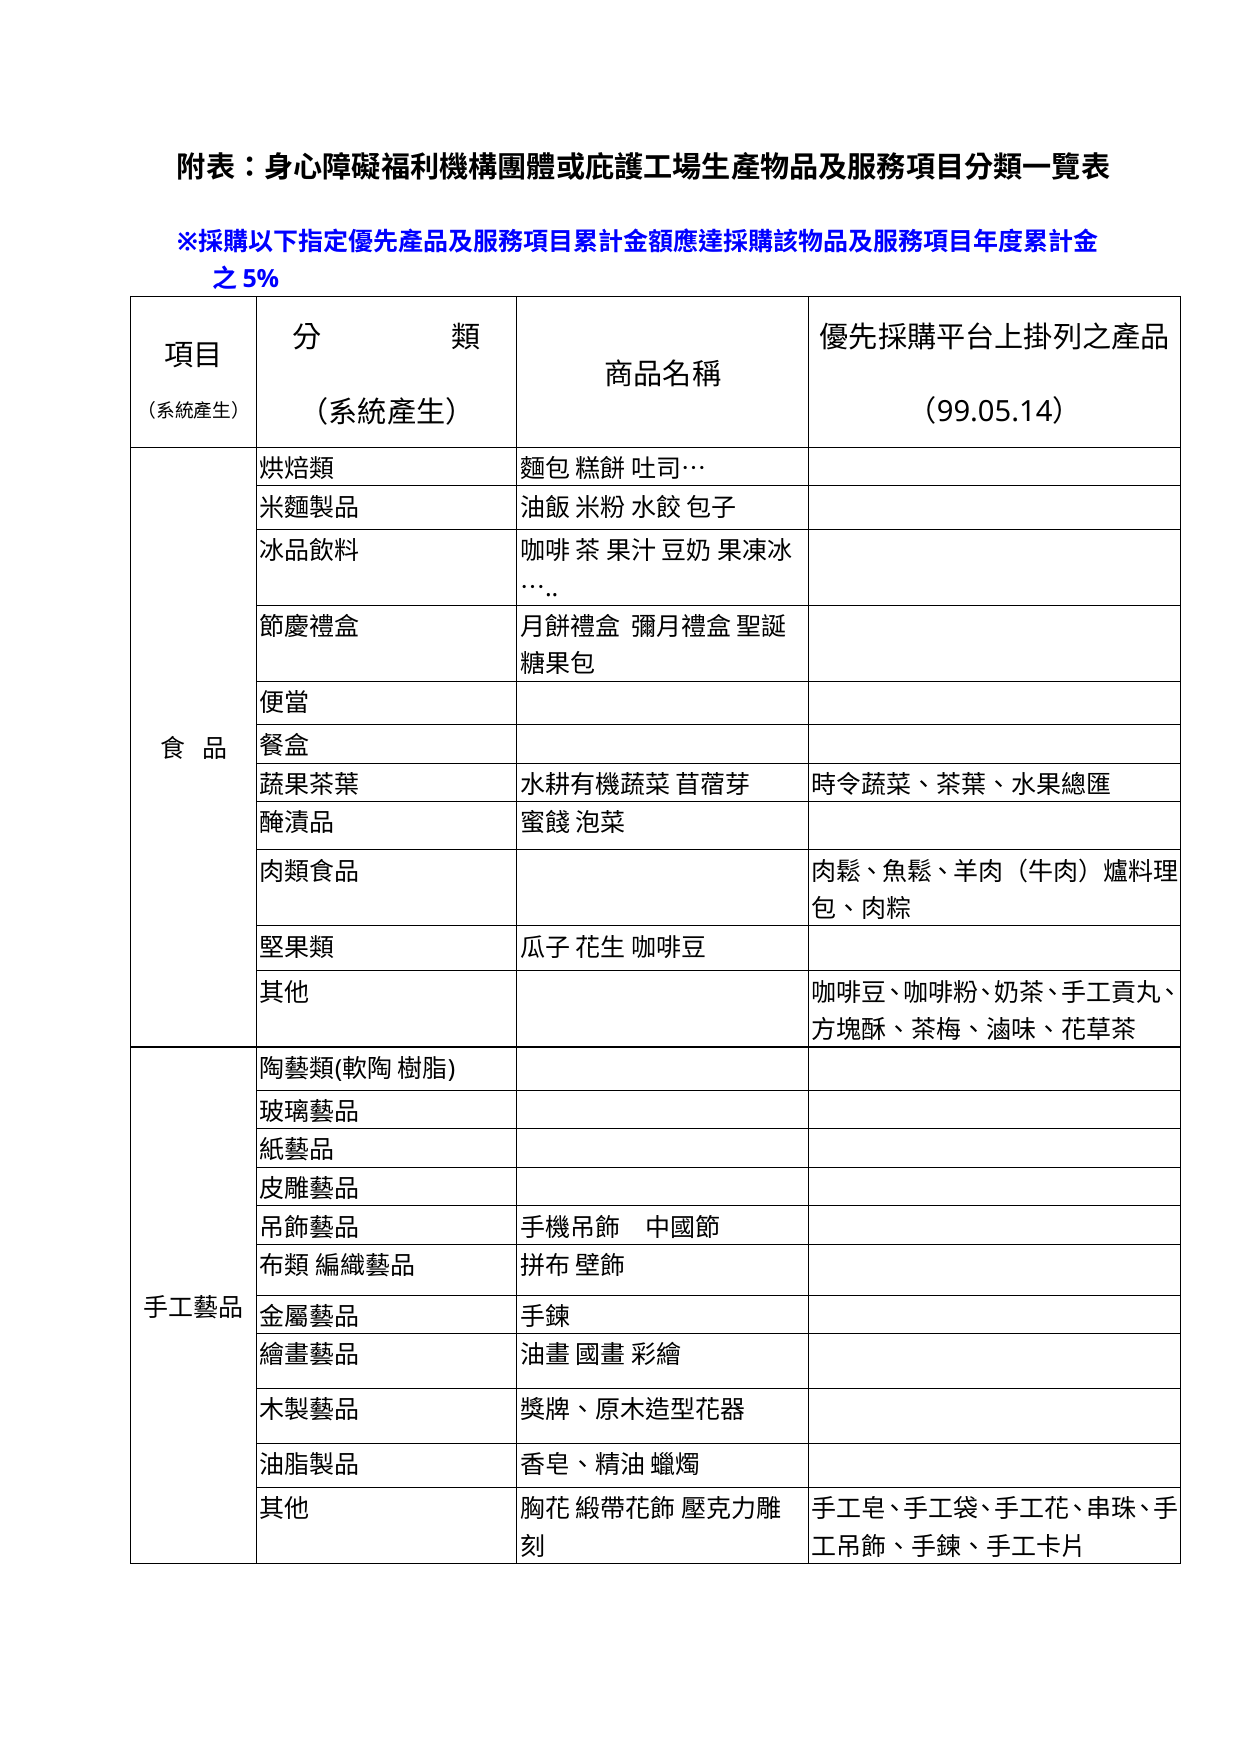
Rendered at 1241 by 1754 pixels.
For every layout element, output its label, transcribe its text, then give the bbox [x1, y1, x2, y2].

table_cell 紙藝品 [257, 1129, 516, 1167]
table_cell [809, 1048, 1180, 1090]
table_cell 布類 編織藝品 [257, 1245, 516, 1294]
table_cell 時令蔬菜、茶葉、水果總匯 [809, 764, 1180, 801]
table_cell 其他 [257, 971, 516, 1046]
table_cell 手工皂、手工袋、手工花、串珠、手工吊飾、手鍊、手工卡片 [809, 1488, 1180, 1563]
table_cell 月餅禮盒 彌月禮盒 聖誕糖果包 [517, 606, 808, 681]
table_cell 肉鬆、魚鬆、羊肉（牛肉）爐料理包、肉粽 [809, 850, 1180, 925]
table_cell [809, 530, 1180, 604]
table_cell 香皂、精油 蠟燭 [517, 1444, 808, 1487]
table_cell [809, 486, 1180, 528]
table_cell [809, 725, 1180, 762]
table_cell 玻璃藝品 [257, 1091, 516, 1128]
table_cell [517, 1048, 808, 1090]
table_cell 麵包 糕餅 吐司… [517, 448, 808, 485]
table_cell [517, 1129, 808, 1167]
table_cell 便當 [257, 682, 516, 724]
table_cell [517, 682, 808, 724]
table_cell [809, 1296, 1180, 1333]
table_cell 冰品飲料 [257, 530, 516, 604]
table_cell [809, 1206, 1180, 1244]
table_cell 其他 [257, 1488, 516, 1563]
table_cell 吊飾藝品 [257, 1206, 516, 1244]
table_cell [809, 448, 1180, 485]
table_header 分 類 （系統產生） [257, 297, 516, 447]
table_cell [517, 1168, 808, 1205]
table_cell 米麵製品 [257, 486, 516, 528]
table_cell 油脂製品 [257, 1444, 516, 1487]
table_cell 烘焙類 [257, 448, 516, 485]
table_cell 堅果類 [257, 926, 516, 970]
table_cell 蔬果茶葉 [257, 764, 516, 801]
table_cell 節慶禮盒 [257, 606, 516, 681]
table_cell 餐盒 [257, 725, 516, 762]
table_cell 繪畫藝品 [257, 1334, 516, 1388]
table_cell 皮雕藝品 [257, 1168, 516, 1205]
table_cell [809, 1444, 1180, 1487]
table_cell [809, 1129, 1180, 1167]
table_cell 蜜餞 泡菜 [517, 802, 808, 849]
table_cell 瓜子 花生 咖啡豆 [517, 926, 808, 970]
table_cell 醃漬品 [257, 802, 516, 849]
table_cell 金屬藝品 [257, 1296, 516, 1333]
table_cell 水耕有機蔬菜 苜蓿芽 [517, 764, 808, 801]
table_header 項目 （系統產生） [131, 297, 256, 447]
table_cell 食 品 [131, 448, 256, 1046]
table_cell [517, 971, 808, 1046]
table_cell [517, 725, 808, 762]
table_cell 手鍊 [517, 1296, 808, 1333]
table_cell [809, 606, 1180, 681]
table_cell [809, 1334, 1180, 1388]
table_header 優先採購平台上掛列之產品 （99.05.14） [809, 297, 1180, 447]
table_cell [517, 850, 808, 925]
table_cell [809, 1389, 1180, 1443]
table_cell 木製藝品 [257, 1389, 516, 1443]
table_cell 拼布 壁飾 [517, 1245, 808, 1294]
table_cell 獎牌、原木造型花器 [517, 1389, 808, 1443]
table_cell 咖啡豆、咖啡粉、奶茶、手工貢丸、方塊酥、茶梅、滷味、花草茶 [809, 971, 1180, 1046]
table_cell [809, 802, 1180, 849]
table_cell 陶藝類(軟陶 樹脂) [257, 1048, 516, 1090]
table_cell 油飯 米粉 水餃 包子 [517, 486, 808, 528]
text 附表：身心障礙福利機構團體或庇護工場生產物品及服務項目分類一覽表 [118, 127, 1122, 202]
table_cell [809, 926, 1180, 970]
table_header 商品名稱 [517, 297, 808, 447]
table_cell [809, 1168, 1180, 1205]
table_cell [809, 682, 1180, 724]
text ※採購以下指定優先產品及服務項目累計金額應達採購該物品及服務項目年度累計金之5% [177, 221, 1122, 296]
table_cell [809, 1091, 1180, 1128]
table_cell 咖啡 茶 果汁 豆奶 果凍冰….. [517, 530, 808, 604]
table_cell 肉類食品 [257, 850, 516, 925]
table_cell [517, 1091, 808, 1128]
table_cell 手機吊飾 中國節 [517, 1206, 808, 1244]
table_cell 胸花 緞帶花飾 壓克力雕刻 [517, 1488, 808, 1563]
table_cell 手工藝品 [131, 1048, 256, 1563]
table_cell 油畫 國畫 彩繪 [517, 1334, 808, 1388]
table_cell [809, 1245, 1180, 1294]
